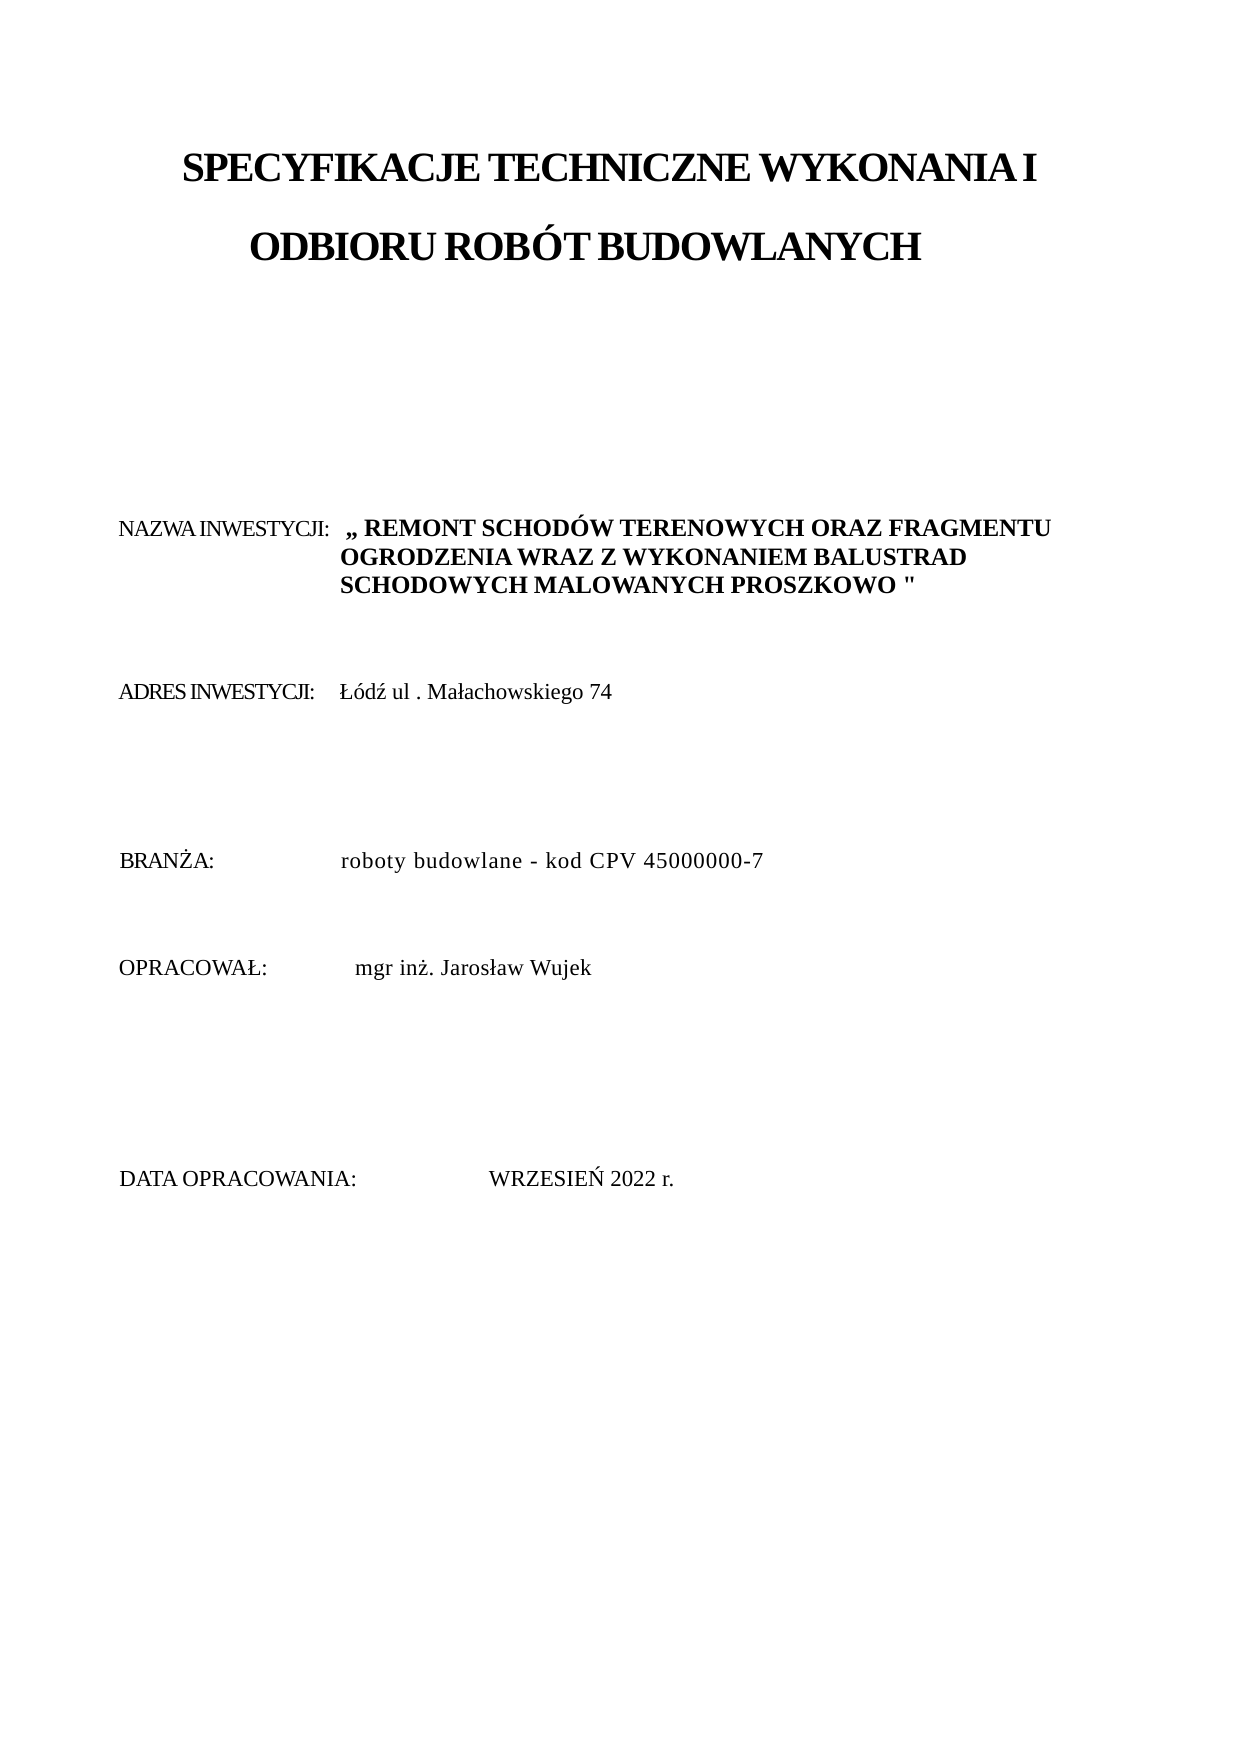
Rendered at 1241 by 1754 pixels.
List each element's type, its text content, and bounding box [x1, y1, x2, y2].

text ADRES INWESTYCJI: Łódź ul . Małachowskiego 74 [118, 678, 1122, 704]
text NAZWA INWESTYCJI: „ REMONT SCHODÓW TERENOWYCH ORAZ FRAGMENTU OGRODZENIA WRAZ Z WYKONANIEM BALUSTRAD SCHODOWYCH MALOWANYCH PROSZKOWO " [118, 513, 1122, 599]
text BRANŻA: roboty budowlane - kod CPV 45000000-7 [119, 847, 1122, 874]
text DATA OPRACOWANIA: WRZESIEŃ 2022 r. [119, 1165, 1122, 1191]
text SPECYFIKACJE TECHNICZNE WYKONANIA I ODBIORU ROBÓT BUDOWLANYCH [182, 118, 1122, 276]
text OPRACOWAŁ: mgr inż. Jarosław Wujek [119, 954, 1122, 980]
